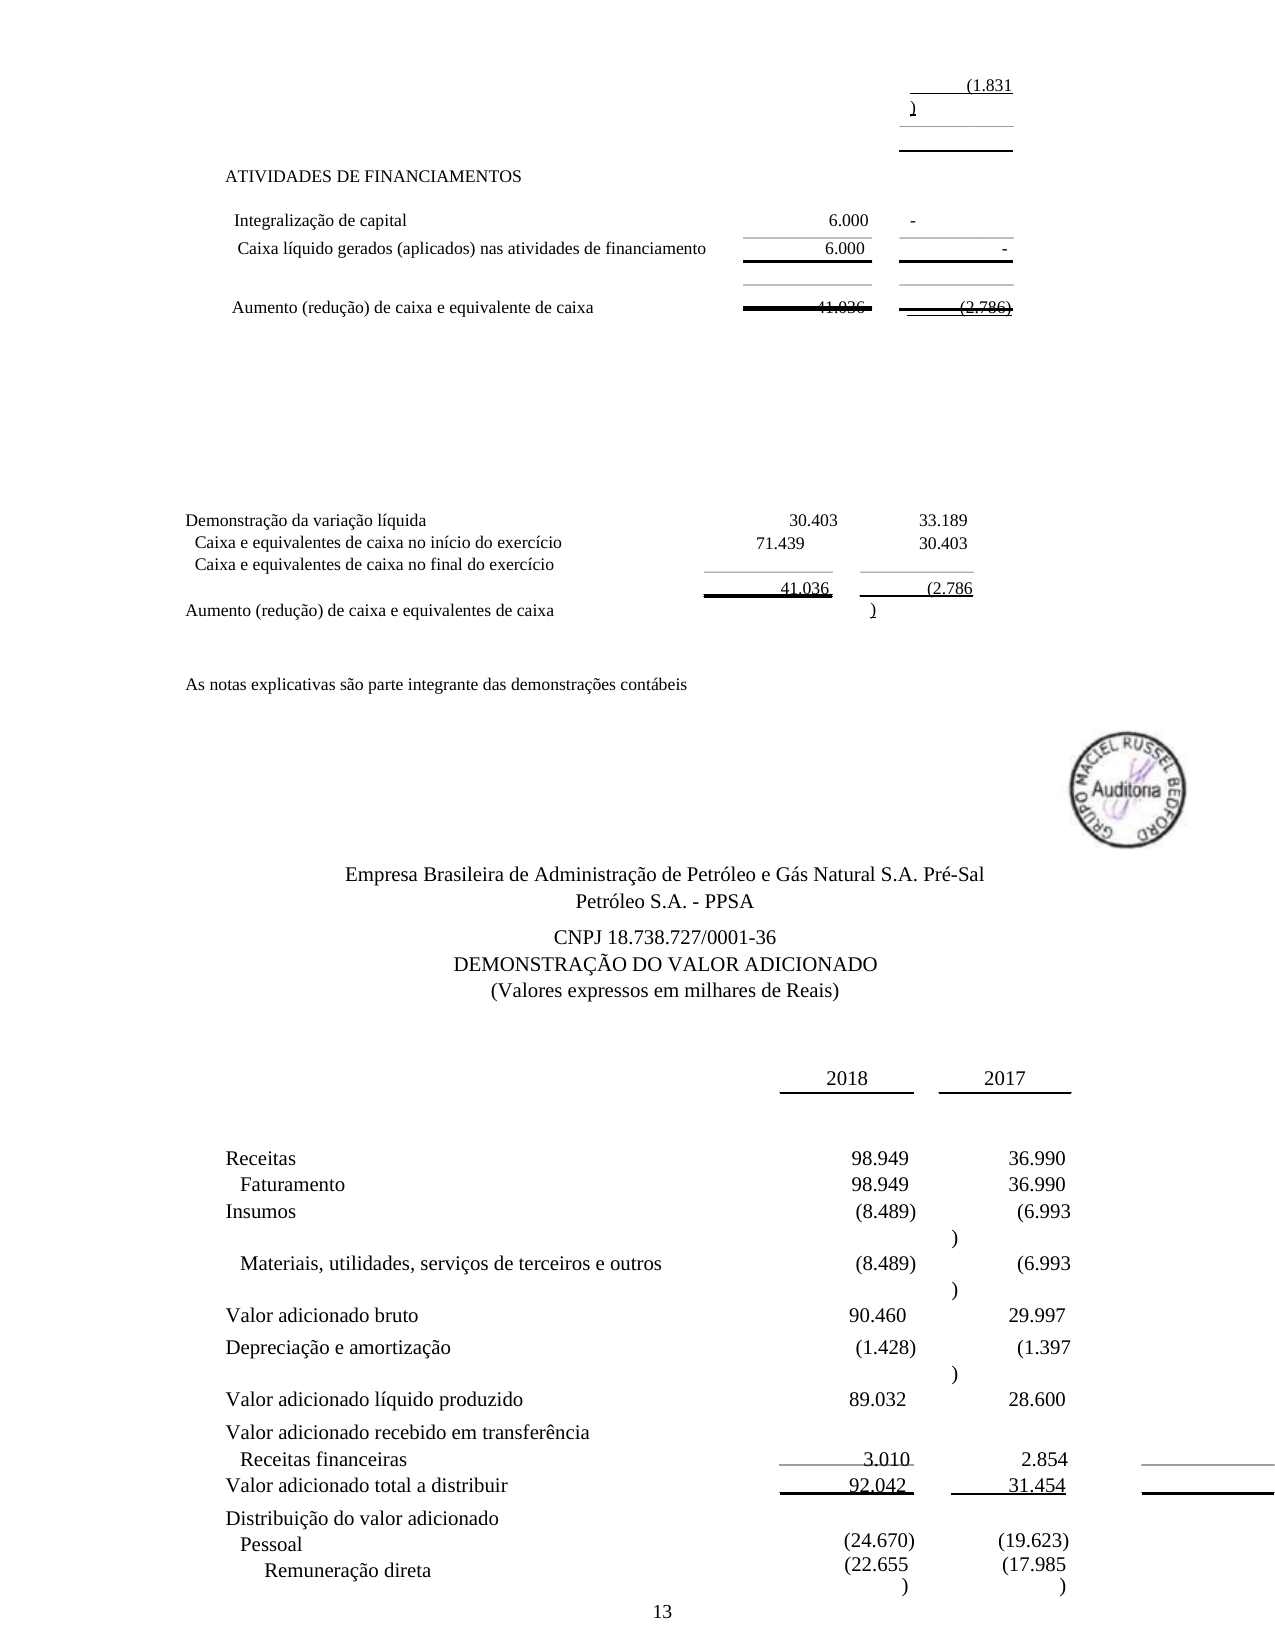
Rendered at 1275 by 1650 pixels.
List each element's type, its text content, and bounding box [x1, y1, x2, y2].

table_cell 98.949 [792, 1172, 951, 1199]
table_cell (1.428) [792, 1335, 951, 1387]
text (Valores expressos em milhares de Reais) [233, 978, 1097, 1002]
table_header 30.403 71.439 41.036 [714, 510, 870, 696]
text Empresa Brasileira de Administração de Petróleo e Gás Natural S.A. Pré-Sal Petróleo S.A. - PPSA [326, 862, 1004, 913]
table_cell Depreciação e amortização [225, 1335, 792, 1387]
table_cell Faturamento [225, 1172, 792, 1199]
table_cell Insumos [225, 1200, 792, 1251]
text DEMONSTRAÇÃO DO VALOR ADICIONADO [313, 952, 1018, 976]
text Caixa líquido gerados (aplicados) nas atividades de financiamento 6.000 - [185, 232, 1115, 260]
table_cell Valor adicionado líquido produzido Valor adicionado recebido em transferência [225, 1387, 792, 1447]
table_cell 2.854 [951, 1447, 1071, 1473]
table_header 33.189 30.403 [870, 510, 973, 571]
table_cell (1.831 [910, 75, 1013, 93]
table_cell 28.600 [951, 1387, 1071, 1447]
table_cell 92.042 (24.670) (22.655) [792, 1473, 951, 1600]
table_cell ) - [910, 94, 1013, 126]
table_header 36.990 [951, 1146, 1071, 1172]
table_cell ATIVIDADES DE FINANCIAMENTOS Integralização de capital [225, 75, 753, 232]
table_cell Valor adicionado bruto [225, 1303, 792, 1335]
table_cell (8.489) [792, 1200, 951, 1251]
table_cell 90.460 [792, 1303, 951, 1335]
table_cell (8.489) [792, 1251, 951, 1303]
table_cell [910, 152, 1013, 232]
table_cell 31.454 (19.623) (17.985) [951, 1473, 1071, 1600]
table_header Receitas [225, 1146, 792, 1172]
table_cell [910, 127, 1013, 150]
table_cell 6.000 [754, 75, 910, 232]
table_header 98.949 [792, 1146, 951, 1172]
table_header Demonstração da variação líquida Caixa e equivalentes de caixa no início do exercício Caixa e equivalentes de caixa no final do exercício Aumento (redução) de caixa e equivalentes de caixa As notas explicativas são parte integrante das demonstrações contábeis [185, 510, 714, 696]
table_cell Valor adicionado total a distribuir Distribuição do valor adicionado Pessoal Remuneração direta [225, 1473, 792, 1600]
table_cell 89.032 [792, 1387, 951, 1447]
text 2018 2017 [185, 1063, 1115, 1091]
table_cell (1.397) [951, 1335, 1071, 1387]
table_header ) [870, 597, 973, 696]
table_cell (6.993) [951, 1251, 1071, 1303]
table_cell Receitas financeiras [225, 1447, 792, 1473]
table_cell Materiais, utilidades, serviços de terceiros e outros [225, 1251, 792, 1303]
table_cell (6.993) [951, 1200, 1071, 1251]
text CNPJ 18.738.727/0001-36 [233, 925, 1097, 949]
text Aumento (redução) de caixa e equivalente de caixa 41.036 (2.786) [185, 291, 1115, 319]
table_cell 3.010 [792, 1447, 951, 1473]
table_header (2.786 [870, 573, 973, 595]
table_cell 29.997 [951, 1303, 1071, 1335]
table_cell 36.990 [951, 1172, 1071, 1199]
